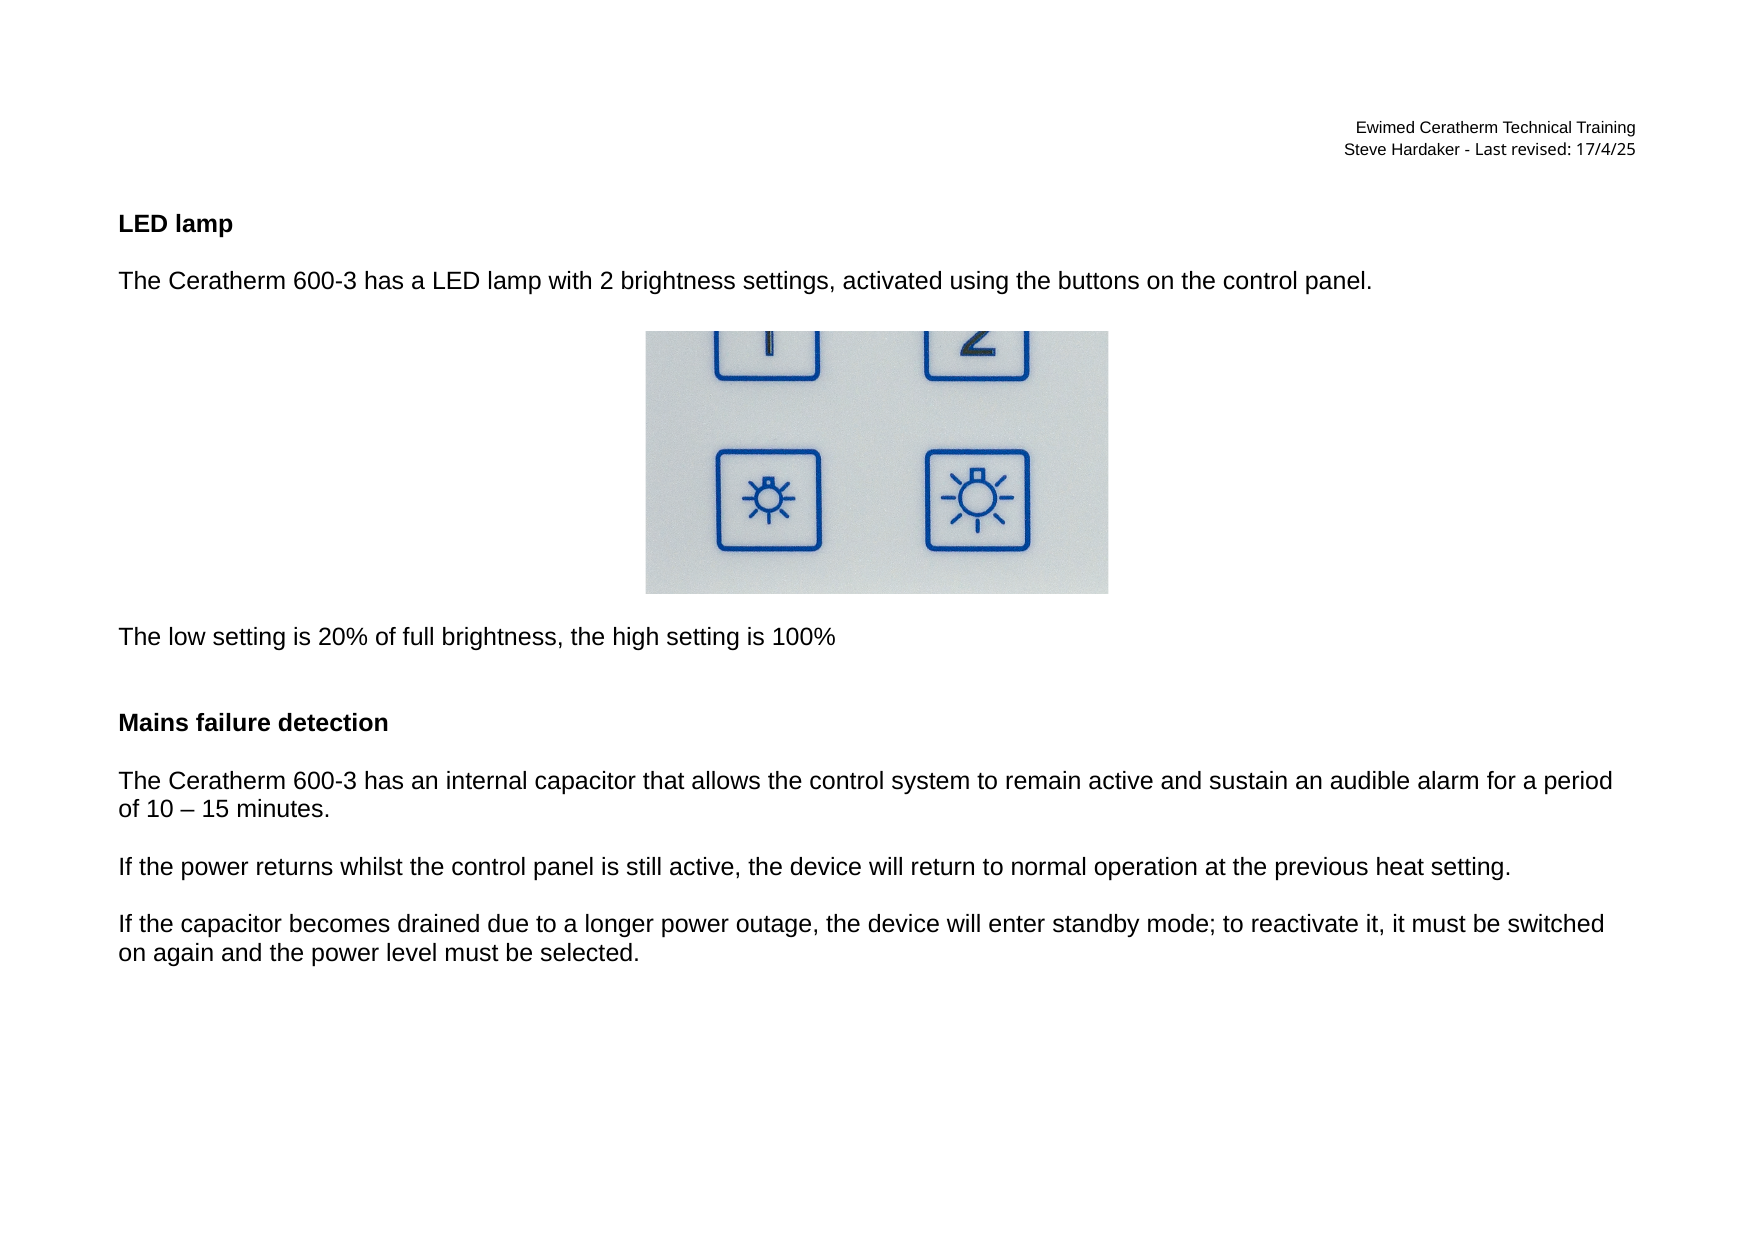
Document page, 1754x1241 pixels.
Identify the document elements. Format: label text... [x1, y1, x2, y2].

text If the power returns whilst the control panel is still active, the device will return to normal operation at the previous heat setting. [118, 852, 1636, 881]
picture [645, 331, 1109, 594]
text The Ceratherm 600-3 has a LED lamp with 2 brightness settings, activated using the buttons on the control panel. [118, 266, 1636, 295]
text LED lamp [118, 209, 1636, 237]
text If the capacitor becomes drained due to a longer power outage, the device will enter standby mode; to reactivate it, it must be switched on again and the power level must be selected. [118, 909, 1636, 967]
text The low setting is 20% of full brightness, the high setting is 100% [118, 622, 1636, 651]
text The Ceratherm 600-3 has an internal capacitor that allows the control system to remain active and sustain an audible alarm for a period of 10 – 15 minutes. [118, 766, 1636, 823]
text Mains failure detection [118, 708, 1636, 737]
